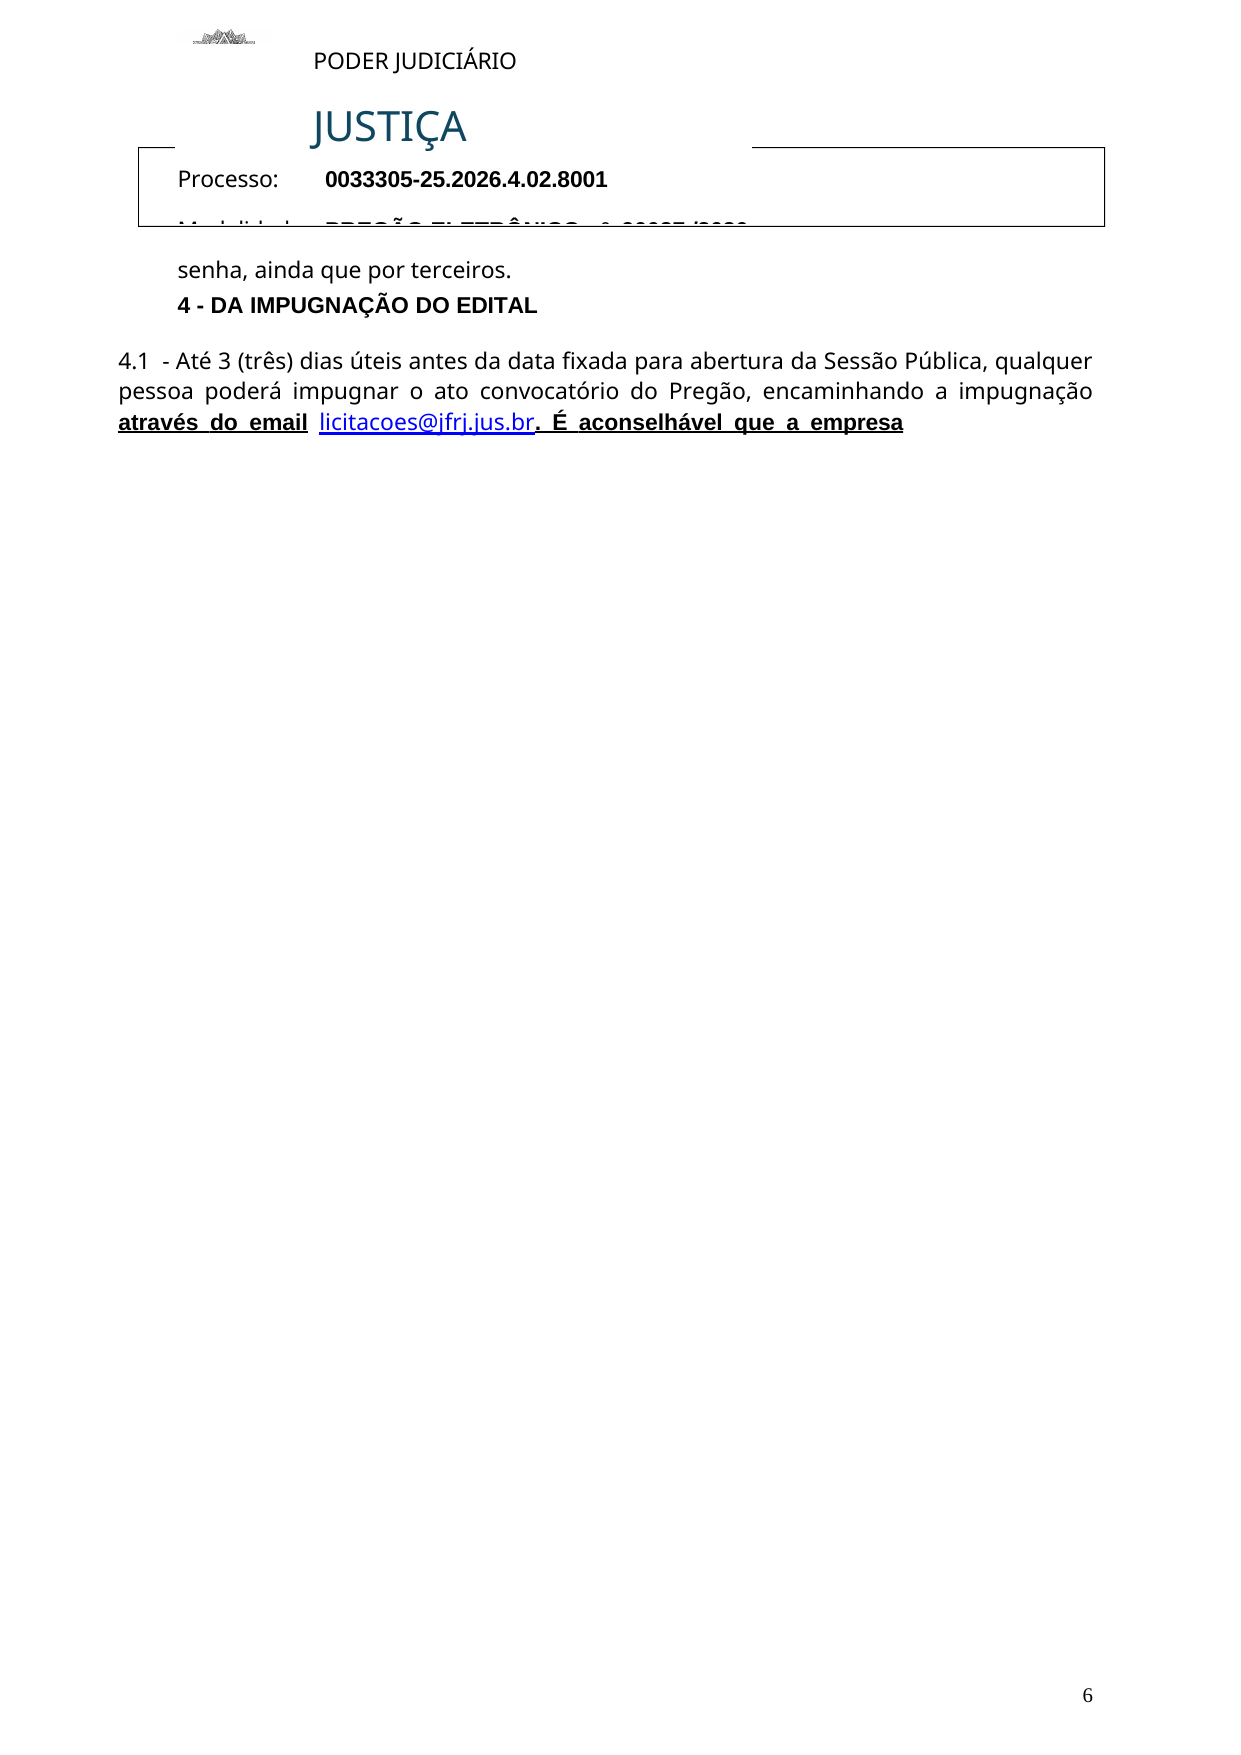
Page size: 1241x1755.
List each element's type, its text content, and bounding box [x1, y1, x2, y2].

list - Até 3 (três) dias úteis antes da data fixada para abertura da Sessão Pública, qualquer pessoa poderá impugnar o ato convocatório do Pregão, encaminhando a impugnação através do email licitacoes@jfrj.jus.br. É aconselhável que a empresa [118, 345, 1094, 437]
list - DA IMPUGNAÇÃO DO EDITAL [177, 292, 1137, 318]
text senha, ainda que por terceiros. [177, 254, 1093, 286]
